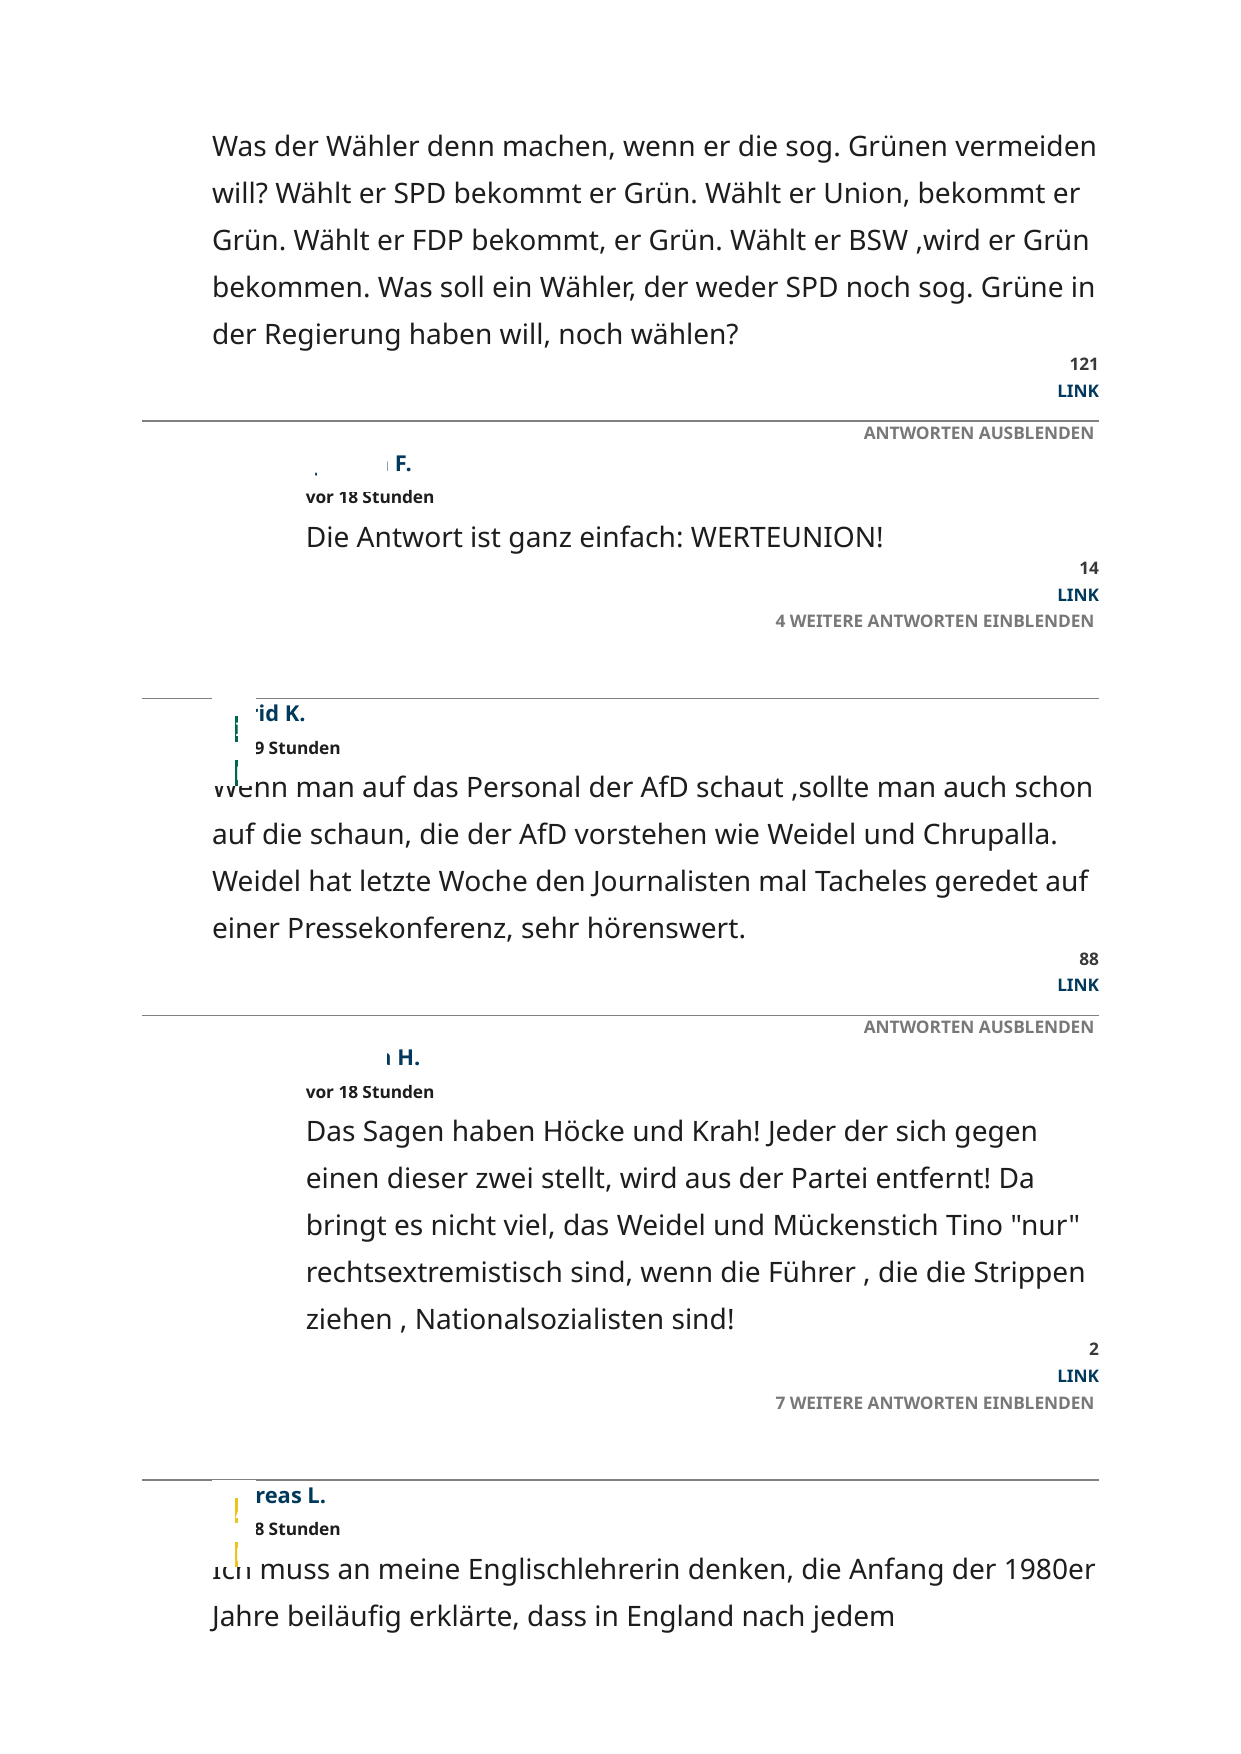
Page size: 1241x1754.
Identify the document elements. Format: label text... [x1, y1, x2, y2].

text 121 [212, 352, 1099, 376]
text Das Sagen haben Höcke und Krah! Jeder der sich gegen einen dieser zwei stellt, wird aus der Partei entfernt! Da bringt es nicht viel, das Weidel und Mückenstich Tino "nur" rechtsextremistisch sind, wenn die Führer , die die Strippen ziehen , Nationalsozialisten sind! [306, 1103, 1099, 1337]
text 14 [306, 556, 1099, 579]
text vor 18 Stunden [256, 1509, 1099, 1541]
text Jürgen F. [317, 448, 384, 492]
text Sascha H. [317, 1042, 384, 1086]
text Wenn man auf das Personal der AfD schaut ,sollte man auch schon auf die schaun, die der AfD vorstehen wie Weidel und Chrupalla. Weidel hat letzte Woche den Journalisten mal Tacheles geredet auf einer Pressekonferenz, sehr hörenswert. [212, 759, 1099, 947]
text vor 19 Stunden [256, 728, 1099, 759]
text Andreas L. [212, 1480, 235, 1567]
text Ich muss an meine Englischlehrerin denken, die Anfang der 1980er Jahre beiläufig erklärte, dass in England nach jedem [212, 1541, 1099, 1634]
text 4 WEITERE ANTWORTEN EINBLENDEN [235, 609, 1099, 633]
text ANTWORTEN AUSBLENDEN [235, 1016, 1099, 1039]
text vor 18 Stunden [306, 1072, 1099, 1103]
text Jürgen F. [387, 448, 1099, 478]
text Andreas L. [238, 1480, 1099, 1567]
text LINK [306, 1364, 1099, 1388]
text Ingrid K. [212, 698, 235, 786]
text 2 [306, 1337, 1099, 1361]
text 88 [212, 947, 1099, 970]
text 7 WEITERE ANTWORTEN EINBLENDEN [235, 1391, 1099, 1415]
text Sascha H. [387, 1042, 1099, 1072]
text ANTWORTEN AUSBLENDEN [235, 422, 1099, 444]
text LINK [212, 973, 1099, 997]
text vor 18 Stunden [306, 478, 1099, 509]
text Die Antwort ist ganz einfach: WERTEUNION! [306, 509, 1099, 556]
text LINK [306, 583, 1099, 606]
text Was der Wähler denn machen, wenn er die sog. Grünen vermeiden will? Wählt er SPD bekommt er Grün. Wählt er Union, bekommt er Grün. Wählt er FDP bekommt, er Grün. Wählt er BSW ,wird er Grün bekommen. Was soll ein Wähler, der weder SPD noch sog. Grüne in der Regierung haben will, noch wählen? [212, 118, 1099, 352]
text Ingrid K. [238, 698, 1099, 786]
text LINK [212, 379, 1099, 403]
